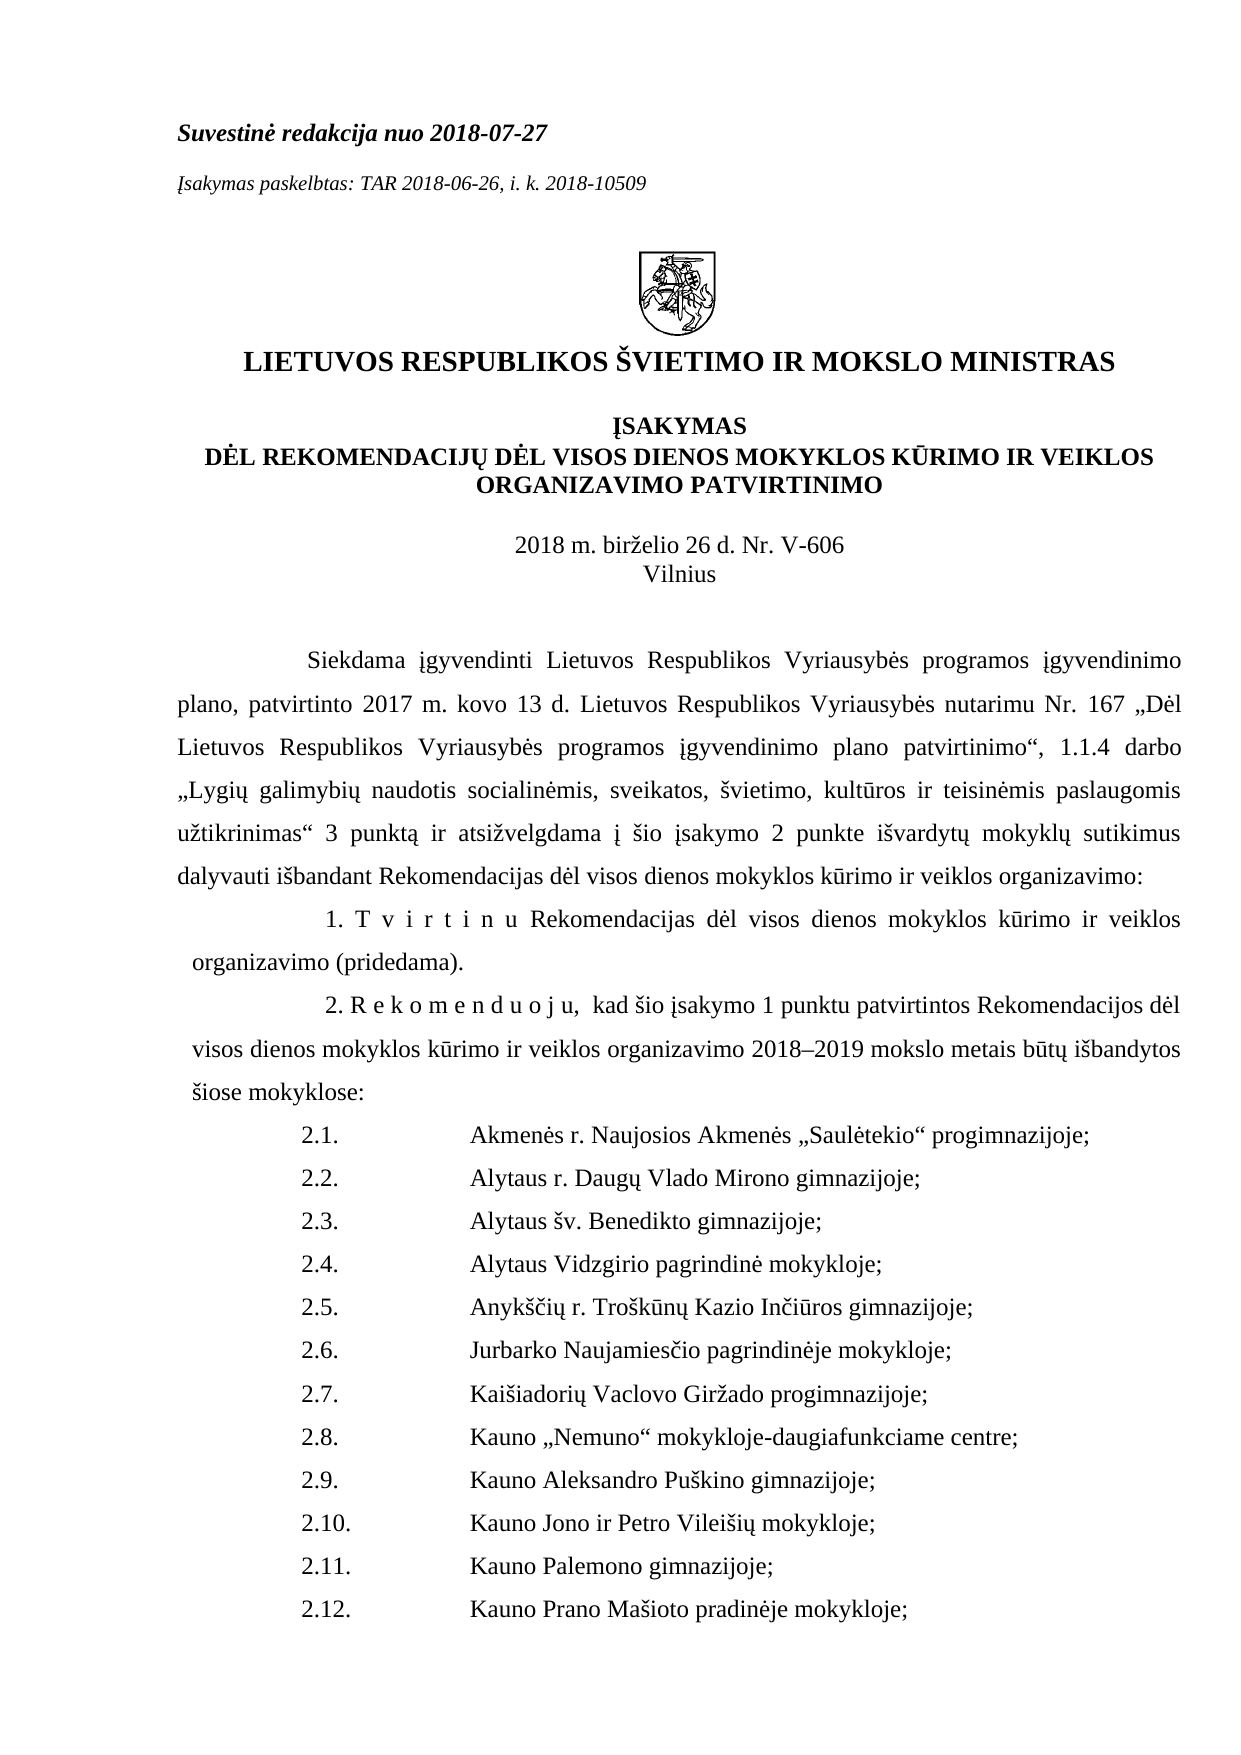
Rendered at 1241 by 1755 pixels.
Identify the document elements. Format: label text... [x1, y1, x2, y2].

text LIETUVOS RESPUBLIKOS ŠVIETIMO IR MOKSLO MINISTRAS [177, 344, 1182, 377]
text 1. T v i r t i n u Rekomendacijas dėl visos dienos mokyklos kūrimo ir veiklos organizavimo (pridedama). [192, 904, 1182, 976]
text 2.12. Kauno Prano Mašioto pradinėje mokykloje; [301, 1594, 1182, 1623]
text Įsakymas paskelbtas: TAR 2018-06-26, i. k. 2018-10509 [177, 171, 1182, 195]
text 2.11. Kauno Palemono gimnazijoje; [301, 1551, 1182, 1580]
text 2.5. Anykščių r. Troškūnų Kazio Inčiūros gimnazijoje; [301, 1292, 1182, 1321]
text 2.8. Kauno „Nemuno“ mokykloje-daugiafunkciame centre; [301, 1422, 1182, 1451]
text 2. R e k o m e n d u o j u, kad šio įsakymo 1 punktu patvirtintos Rekomendacijos dėl visos dienos mokyklos kūrimo ir veiklos organizavimo 2018–2019 mokslo metais būtų išbandytos šiose mokyklose: [192, 991, 1182, 1106]
text 2.3. Alytaus šv. Benedikto gimnazijoje; [301, 1206, 1182, 1235]
text Suvestinė redakcija nuo 2018-07-27 [177, 118, 1182, 147]
text 2018 m. birželio 26 d. Nr. V-606 [177, 531, 1182, 559]
text 2.7. Kaišiadorių Vaclovo Giržado progimnazijoje; [301, 1379, 1182, 1407]
text 2.10. Kauno Jono ir Petro Vileišių mokykloje; [301, 1508, 1182, 1537]
text Vilnius [177, 559, 1182, 588]
text 2.4. Alytaus Vidzgirio pagrindinė mokykloje; [301, 1249, 1182, 1278]
text ĮSAKYMAS [177, 411, 1182, 439]
text Siekdama įgyvendinti Lietuvos Respublikos Vyriausybės programos įgyvendinimo plano, patvirtinto 2017 m. kovo 13 d. Lietuvos Respublikos Vyriausybės nutarimu Nr. 167 „Dėl Lietuvos Respublikos Vyriausybės programos įgyvendinimo plano patvirtinimo“, 1.1.4 darbo „Lygių galimybių naudotis socialinėmis, sveikatos, švietimo, kultūros ir teisinėmis paslaugomis užtikrinimas“ 3 punktą ir atsižvelgdama į šio įsakymo 2 punkte išvardytų mokyklų sutikimus dalyvauti išbandant Rekomendacijas dėl visos dienos mokyklos kūrimo ir veiklos organizavimo: [177, 646, 1182, 890]
text 2.2. Alytaus r. Daugų Vlado Mirono gimnazijoje; [301, 1163, 1182, 1192]
text 2.1. Akmenės r. Naujosios Akmenės „Saulėtekio“ progimnazijoje; [301, 1120, 1182, 1149]
text DĖL REKOMENDACIJŲ DĖL VISOS DIENOS MOKYKLOS KŪRIMO IR VEIKLOS ORGANIZAVIMO PATVIRTINIMO [177, 442, 1182, 499]
text 2.9. Kauno Aleksandro Puškino gimnazijoje; [301, 1465, 1182, 1494]
text 2.6. Jurbarko Naujamiesčio pagrindinėje mokykloje; [301, 1336, 1182, 1364]
